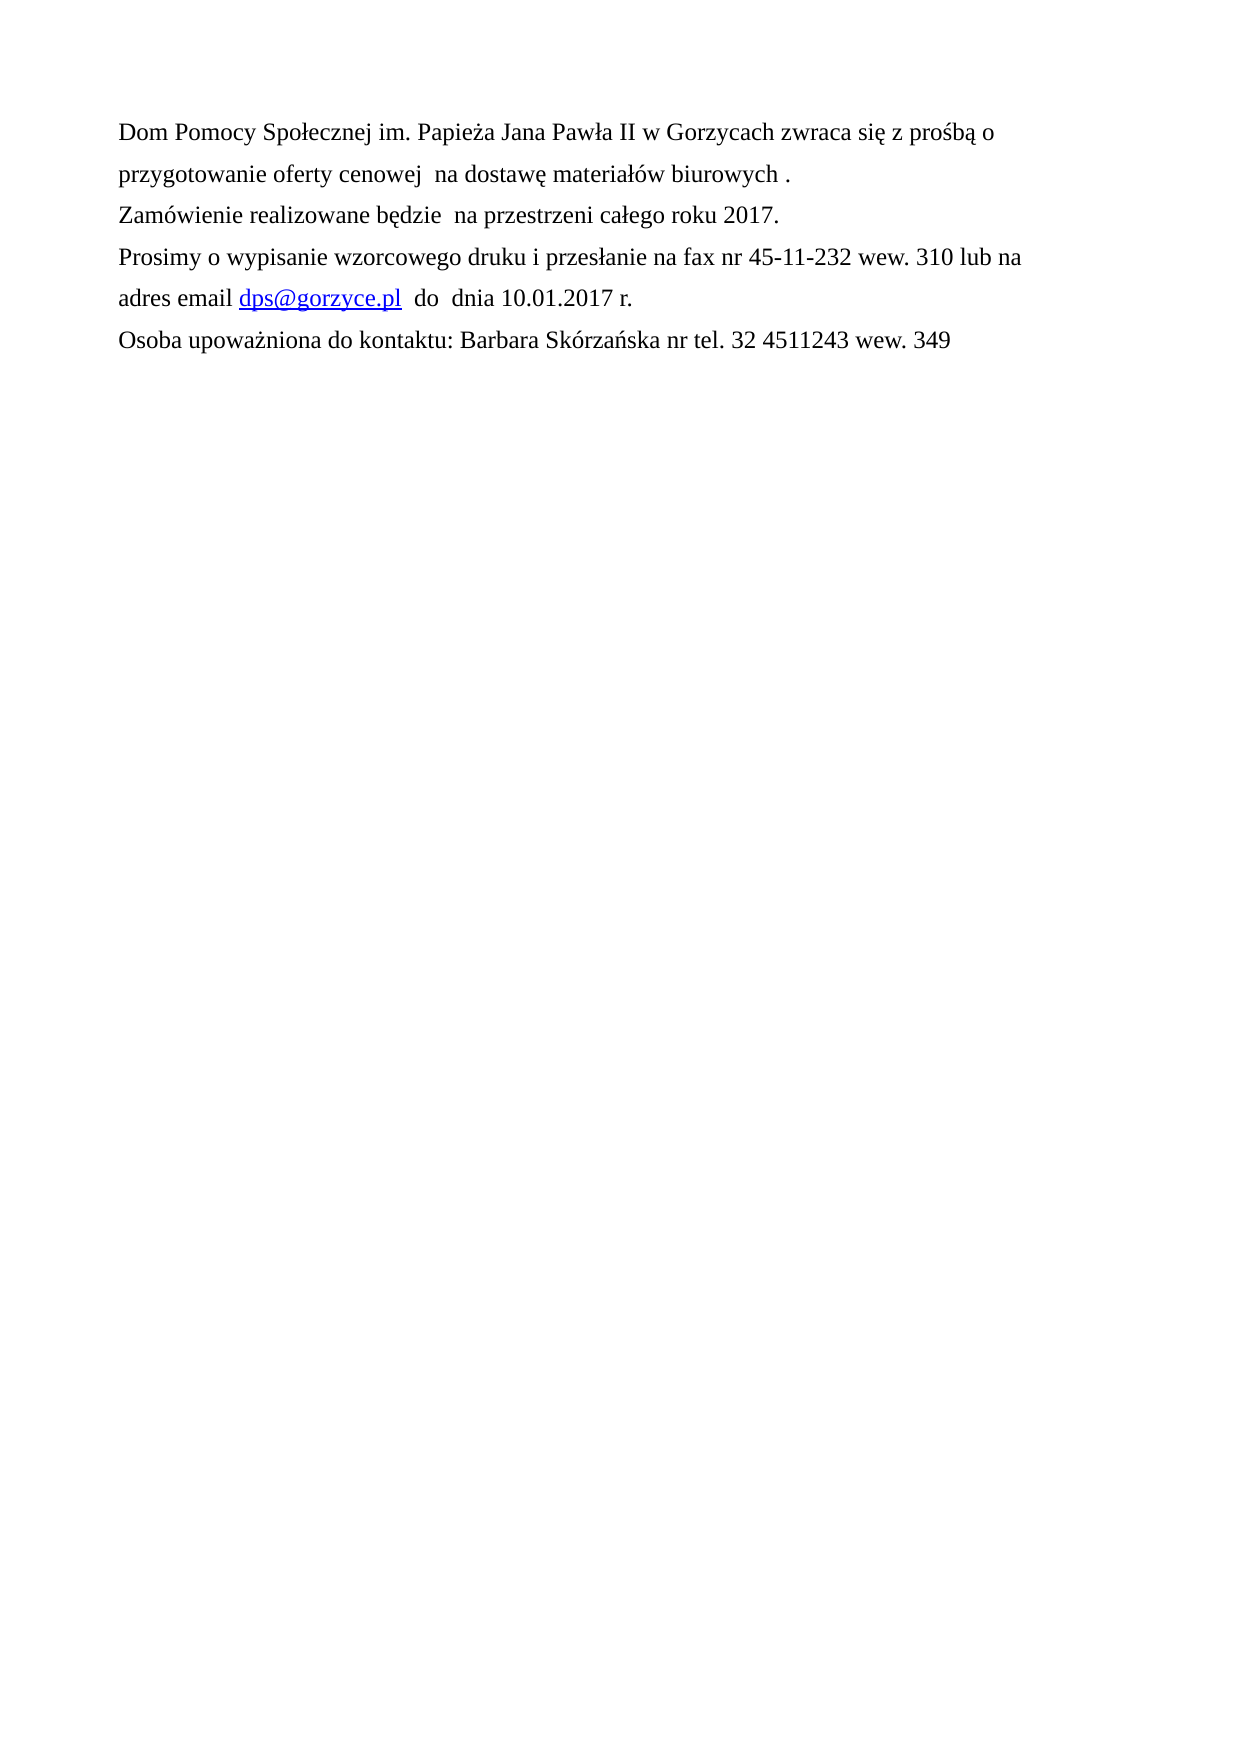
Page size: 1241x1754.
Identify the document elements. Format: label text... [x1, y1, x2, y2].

text Prosimy o wypisanie wzorcowego druku i przesłanie na fax nr 45-11-232 wew. 310 lub na [118, 243, 1122, 271]
text Osoba upoważniona do kontaktu: Barbara Skórzańska nr tel. 32 4511243 wew. 349 [118, 326, 1122, 354]
text adres email dps@gorzyce.pl do dnia 10.01.2017 r. [118, 284, 1122, 312]
text Dom Pomocy Społecznej im. Papieża Jana Pawła II w Gorzycach zwraca się z prośbą o przygotowanie oferty cenowej na dostawę materiałów biurowych . [118, 118, 1122, 187]
text Zamówienie realizowane będzie na przestrzeni całego roku 2017. [118, 201, 1122, 229]
